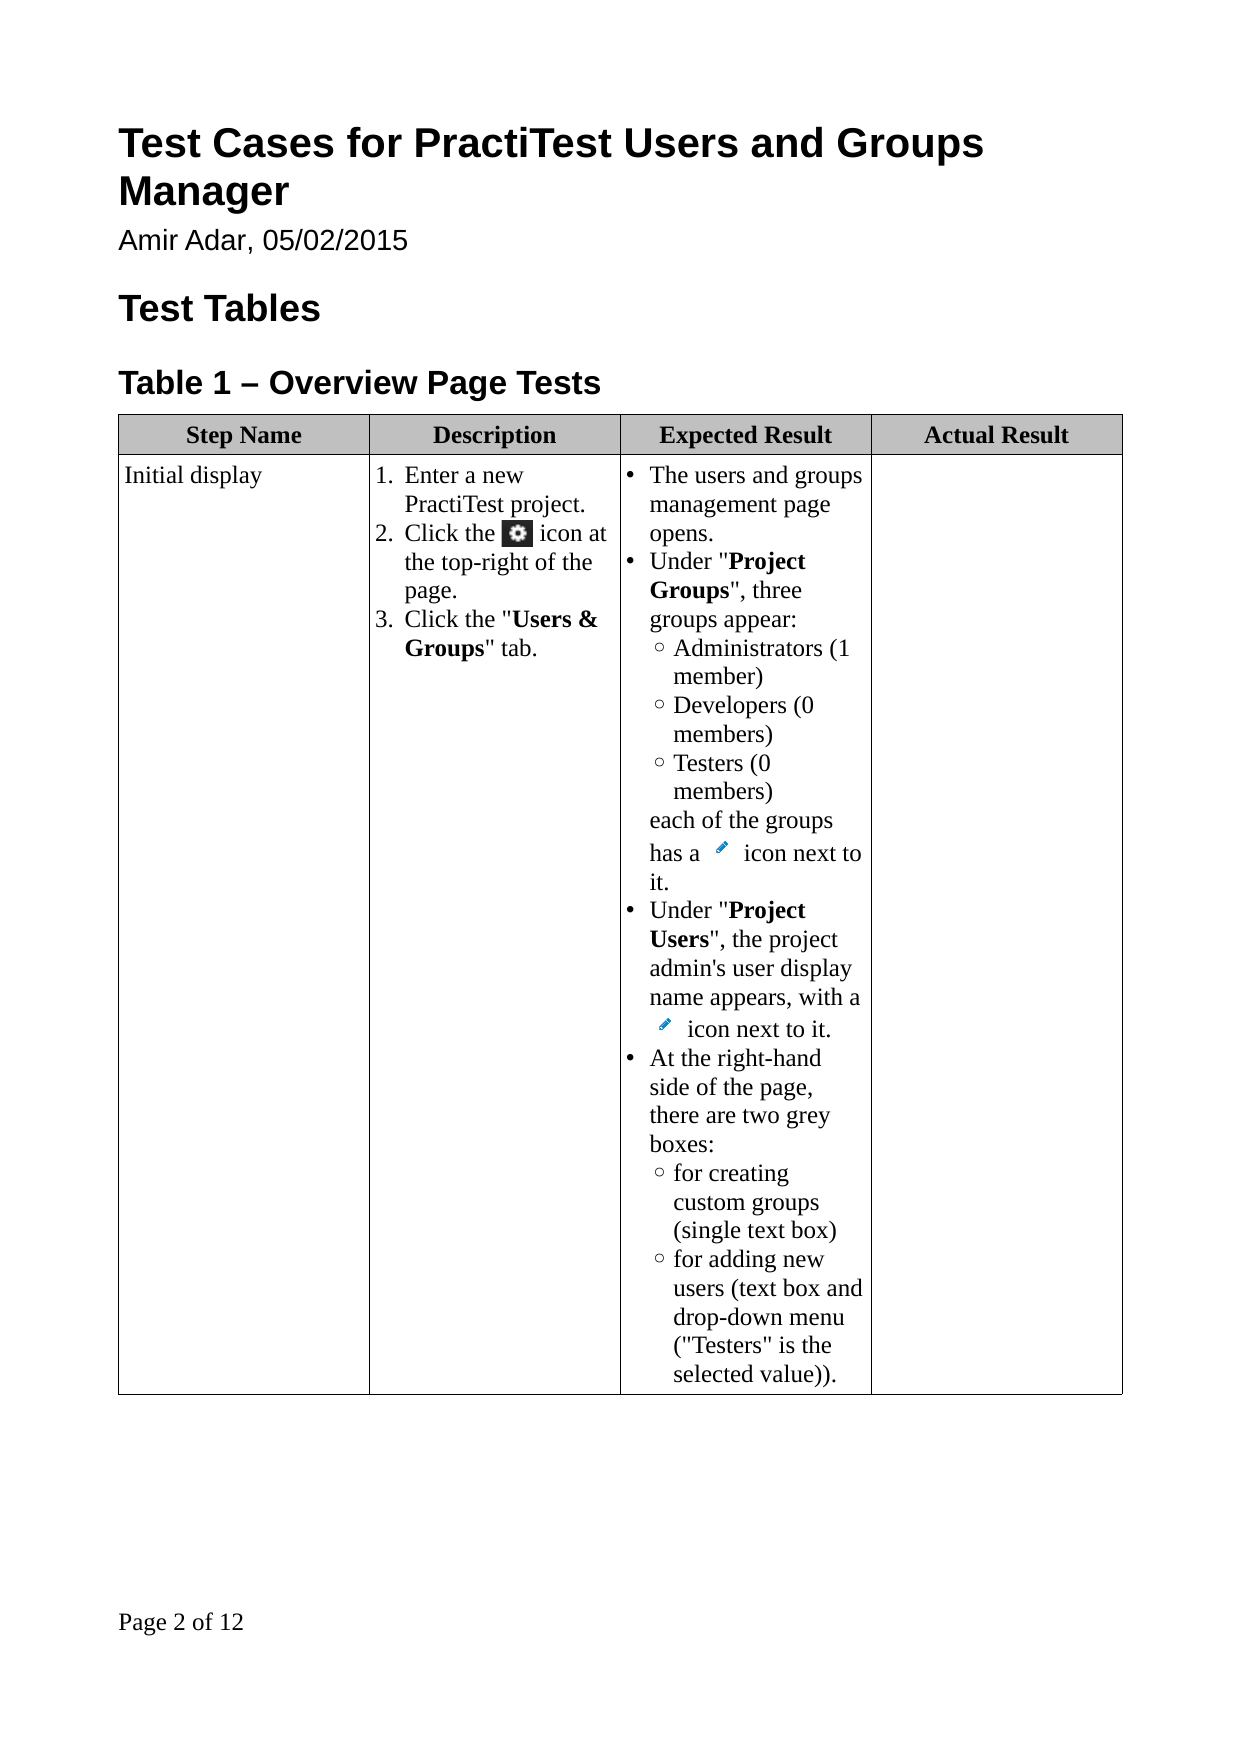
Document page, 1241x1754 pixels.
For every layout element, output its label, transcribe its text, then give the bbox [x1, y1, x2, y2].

picture [501, 520, 533, 547]
picture [706, 834, 738, 862]
subtitle Overview Page Tests [118, 363, 1122, 402]
table_cell The users and groups management page opens. Under "Project Groups", three groups appear: Administrators (1 member) Developers (0 members) Testers (0 members) each of the groups has a icon next to it. Under "Project Users", the project admin's user display name appears, with a icon next to it. At the right-hand side of the page, there are two grey boxes: for creating custom groups (single text box) for adding new users (text box and drop-down menu ("Testers" is the selected value)). [621, 455, 871, 1394]
picture [649, 1010, 681, 1038]
table_header Actual Result [872, 415, 1122, 454]
table_cell [872, 455, 1122, 1394]
table_cell Enter a new PractiTest project. Click the icon at the top-right of the page. Click the "Users & Groups" tab. [370, 455, 620, 1394]
table_header Description [370, 415, 620, 454]
subtitle Test Tables [118, 286, 1122, 329]
table_cell Initial display [119, 455, 369, 1394]
table_header Expected Result [621, 415, 871, 454]
table_header Step Name [119, 415, 369, 454]
